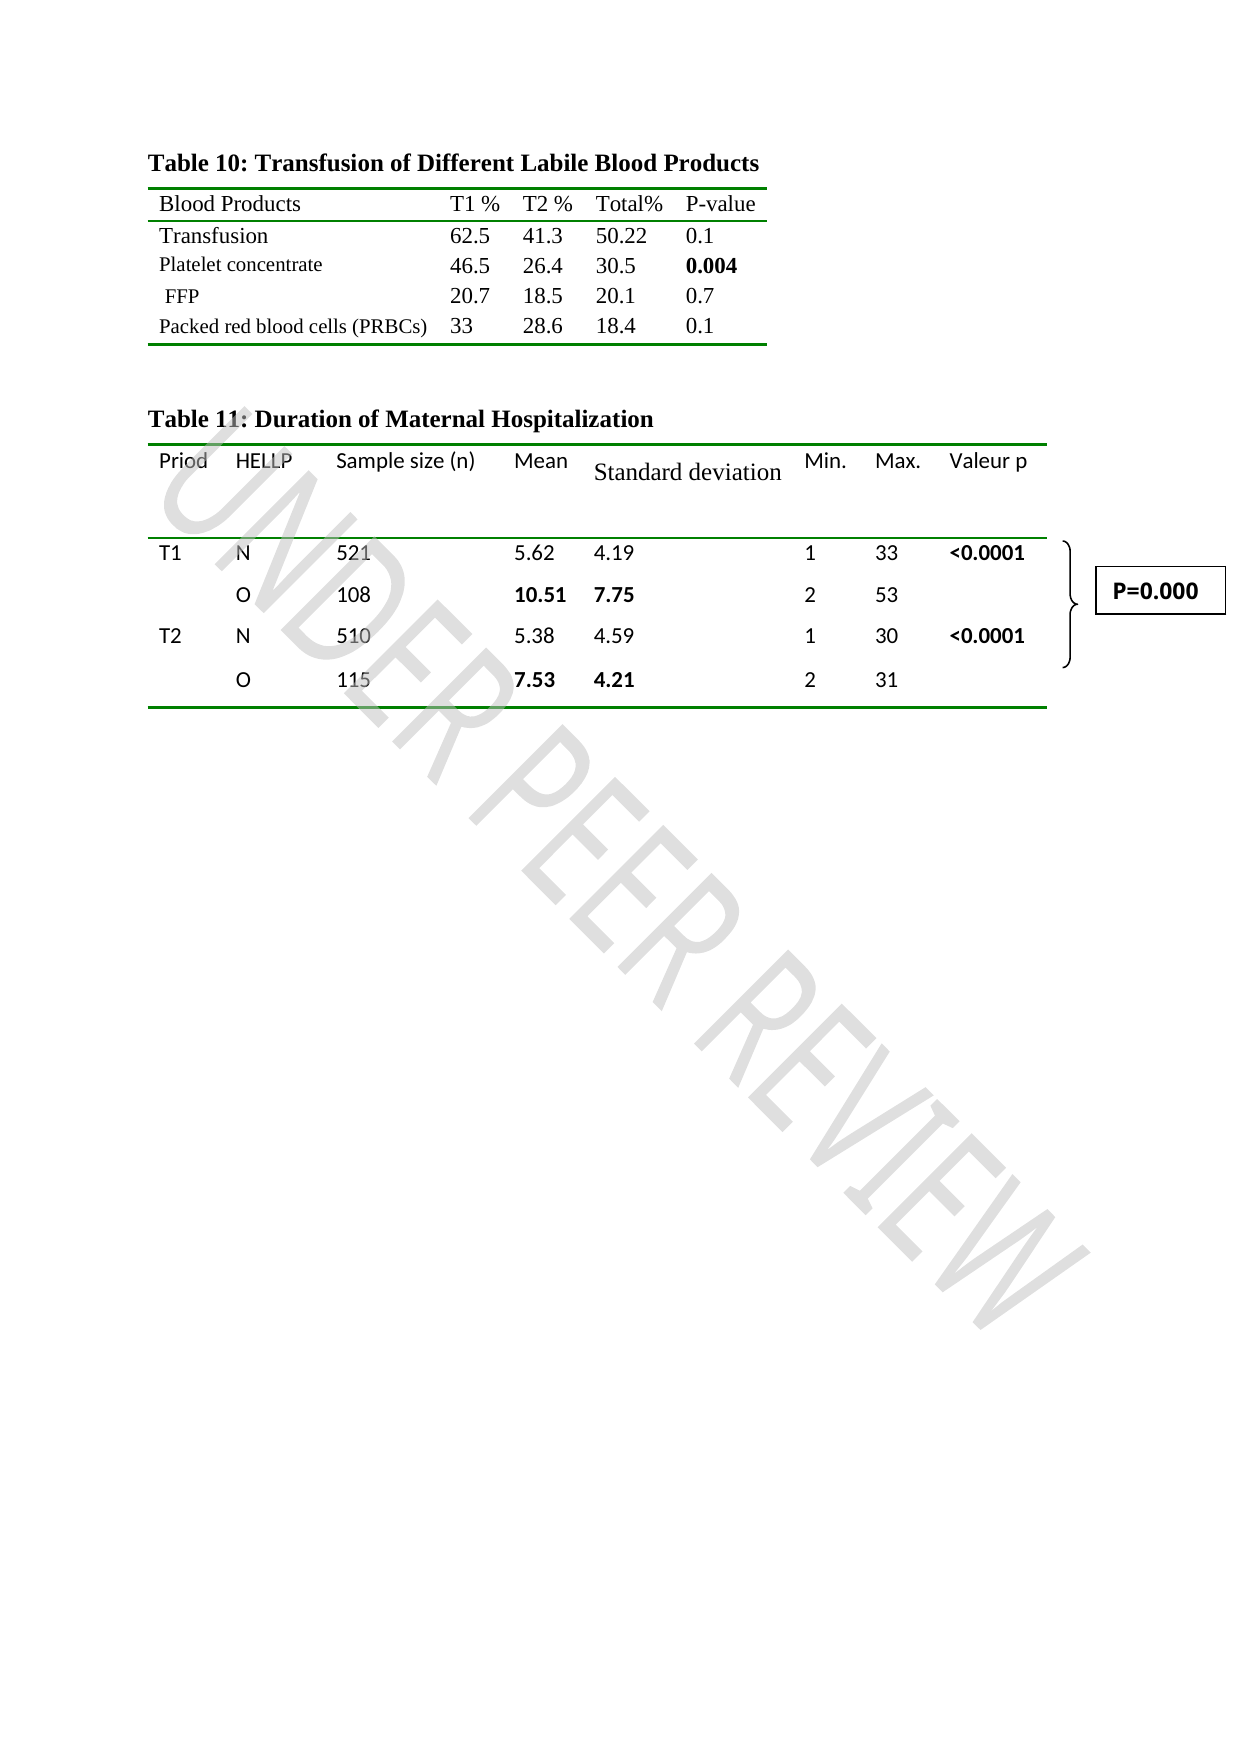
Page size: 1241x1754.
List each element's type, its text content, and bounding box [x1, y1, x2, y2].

table_cell FFP [148, 282, 439, 312]
table_cell [407, 621, 503, 662]
table_cell 18.5 [511, 282, 584, 312]
table_header Mean [503, 446, 582, 537]
table_cell Packed red blood cells (PRBCs) [148, 312, 439, 342]
table_cell 510 [325, 621, 415, 662]
table_cell 20.1 [584, 282, 674, 312]
table_cell 53 [864, 580, 938, 621]
table_cell [389, 580, 503, 621]
table_cell 521 [379, 539, 503, 580]
table_header Valeur p [938, 446, 1047, 537]
table_header T2 % [511, 190, 584, 220]
table_header Standard deviation [582, 446, 793, 537]
table_cell 28.6 [511, 312, 584, 342]
table_cell 46.5 [439, 252, 511, 282]
table_cell 18.4 [584, 312, 674, 342]
table_cell O [224, 580, 325, 621]
table_cell N [224, 539, 280, 580]
table_cell 4.21 [582, 662, 793, 706]
table_cell 7.53 [503, 662, 582, 706]
table_cell [278, 539, 322, 580]
table_header P-value [674, 190, 767, 220]
table_cell 5.38 [503, 621, 582, 662]
table_cell 26.4 [511, 252, 584, 282]
table_cell N [224, 621, 325, 662]
table_cell T1 [148, 539, 224, 621]
table_cell 1 [793, 539, 863, 580]
table_cell 30 [864, 621, 938, 662]
table_cell 4.19 [582, 539, 793, 580]
table_cell 20.7 [439, 282, 511, 312]
table_cell <0.0001 [938, 539, 1047, 621]
table_cell 0.004 [674, 252, 767, 282]
table_cell 50.22 [584, 222, 674, 252]
table_cell 1 [793, 621, 863, 662]
table_cell 62.5 [439, 222, 511, 252]
table_cell [298, 553, 325, 580]
table_cell 2 [793, 580, 863, 621]
text Table 11: Duration of Maternal Hospitalization [148, 404, 1093, 433]
table_cell 10.51 [503, 580, 582, 621]
table_cell 4.59 [582, 621, 793, 662]
table_cell 30.5 [584, 252, 674, 282]
table_cell 0.1 [674, 222, 767, 252]
table_header HELLP [224, 446, 325, 537]
table_header T1 % [439, 190, 511, 220]
table_header Total% [584, 190, 674, 220]
table_cell 521 [325, 539, 370, 580]
table_cell 2 [793, 662, 863, 706]
table_cell 41.3 [511, 222, 584, 252]
table_cell Transfusion [148, 222, 439, 252]
table_header Priod [148, 446, 224, 537]
table_cell T2 [148, 621, 224, 706]
table_cell 115 [325, 662, 374, 706]
table_cell 521 [348, 556, 390, 580]
table_cell <0.0001 [1097, 567, 1225, 613]
table_cell 33 [864, 539, 938, 580]
table_cell O [224, 662, 325, 706]
table_cell 5.62 [503, 539, 582, 580]
table_cell 115 [363, 662, 470, 706]
text Table 10: Transfusion of Different Labile Blood Products [148, 148, 1093, 176]
table_cell 0.7 [674, 282, 767, 312]
table_cell <0.0001 [938, 621, 1047, 706]
table_cell 0.1 [674, 312, 767, 342]
table_cell 31 [864, 662, 938, 706]
table_cell 33 [439, 312, 511, 342]
table_header Max. [864, 446, 938, 537]
table_cell Platelet concentrate [148, 252, 439, 282]
table_cell 115 [450, 667, 499, 706]
table_cell 108 [325, 580, 391, 621]
table_header Blood Products [148, 190, 439, 220]
table_cell 7.75 [582, 580, 793, 621]
table_header Min. [793, 446, 863, 537]
table_header Sample size (n) [325, 446, 503, 537]
